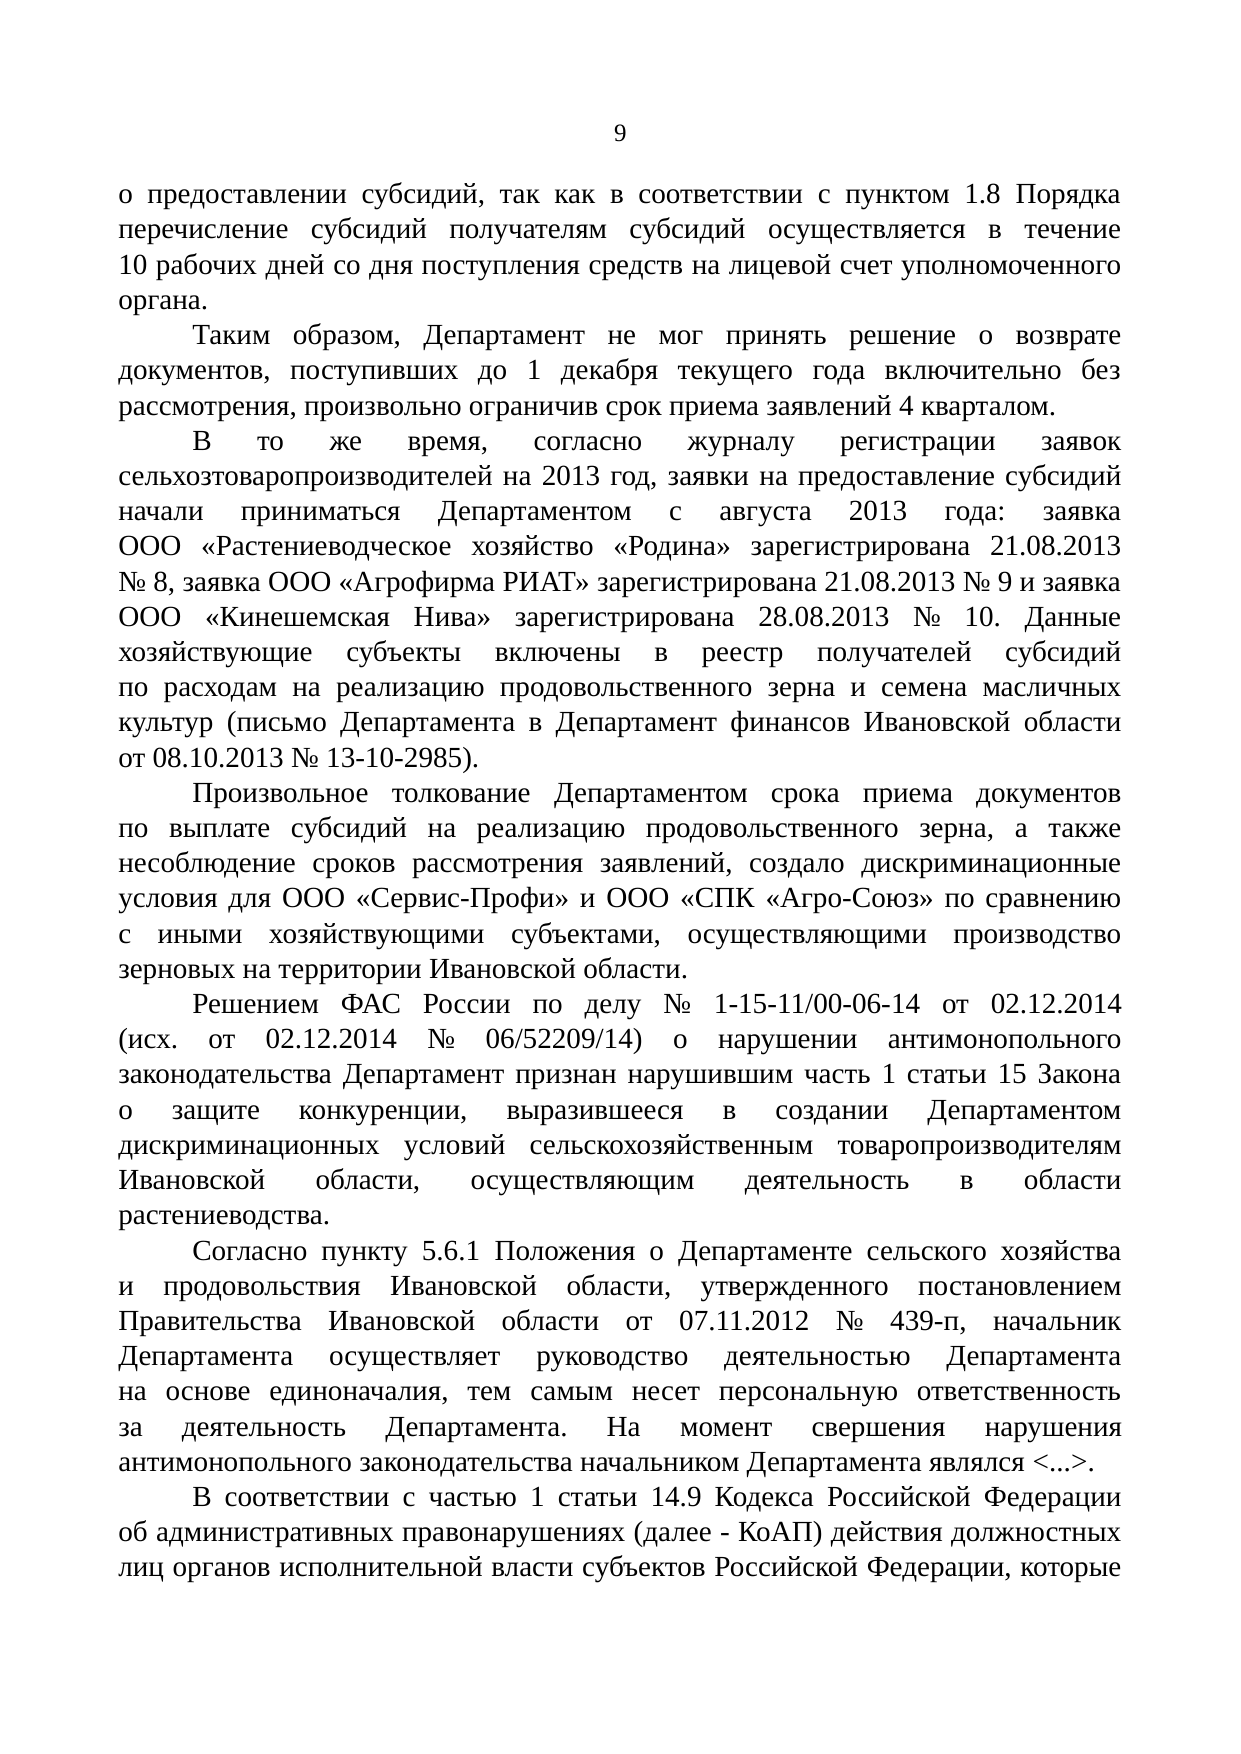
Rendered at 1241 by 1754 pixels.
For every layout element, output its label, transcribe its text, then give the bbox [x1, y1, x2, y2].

text В соответствии с частью 1 статьи 14.9 Кодекса Российской Федерации об административных правонарушениях (далее - КоАП) действия должностных лиц органов исполнительной власти субъектов Российской Федерации, которые [118, 1479, 1122, 1583]
text В то же время, согласно журналу регистрации заявок сельхозтоваропроизводителей на 2013 год, заявки на предоставление субсидий начали приниматься Департаментом с августа 2013 года: заявка ООО «Растениеводческое хозяйство «Родина» зарегистрирована 21.08.2013 № 8, заявка ООО «Агрофирма РИАТ» зарегистрирована 21.08.2013 № 9 и заявка ООО «Кинешемская Нива» зарегистрирована 28.08.2013 № 10. Данные хозяйствующие субъекты включены в реестр получателей субсидий по расходам на реализацию продовольственного зерна и семена масличных культур (письмо Департамента в Департамент финансов Ивановской области от 08.10.2013 № 13-10-2985). [118, 423, 1122, 773]
text Таким образом, Департамент не мог принять решение о возврате документов, поступивших до 1 декабря текущего года включительно без рассмотрения, произвольно ограничив срок приема заявлений 4 кварталом. [118, 317, 1122, 421]
text Решением ФАС России по делу № 1-15-11/00-06-14 от 02.12.2014 (исх. от 02.12.2014 № 06/52209/14) о нарушении антимонопольного законодательства Департамент признан нарушившим часть 1 статьи 15 Закона о защите конкуренции, выразившееся в создании Департаментом дискриминационных условий сельскохозяйственным товаропроизводителям Ивановской области, осуществляющим деятельность в области растениеводства. [118, 986, 1122, 1231]
text Произвольное толкование Департаментом срока приема документов по выплате субсидий на реализацию продовольственного зерна, а также несоблюдение сроков рассмотрения заявлений, создало дискриминационные условия для ООО «Сервис-Профи» и ООО «СПК «Агро-Союз» по сравнению с иными хозяйствующими субъектами, осуществляющими производство зерновых на территории Ивановской области. [118, 775, 1122, 984]
text Согласно пункту 5.6.1 Положения о Департаменте сельского хозяйства и продовольствия Ивановской области, утвержденного постановлением Правительства Ивановской области от 07.11.2012 № 439-п, начальник Департамента осуществляет руководство деятельностью Департамента на основе единоначалия, тем самым несет персональную ответственность за деятельность Департамента. На момент свершения нарушения антимонопольного законодательства начальником Департамента являлся <...>. [118, 1233, 1122, 1477]
text о предоставлении субсидий, так как в соответствии с пунктом 1.8 Порядка перечисление субсидий получателям субсидий осуществляется в течение 10 рабочих дней со дня поступления средств на лицевой счет уполномоченного органа. [118, 176, 1122, 316]
